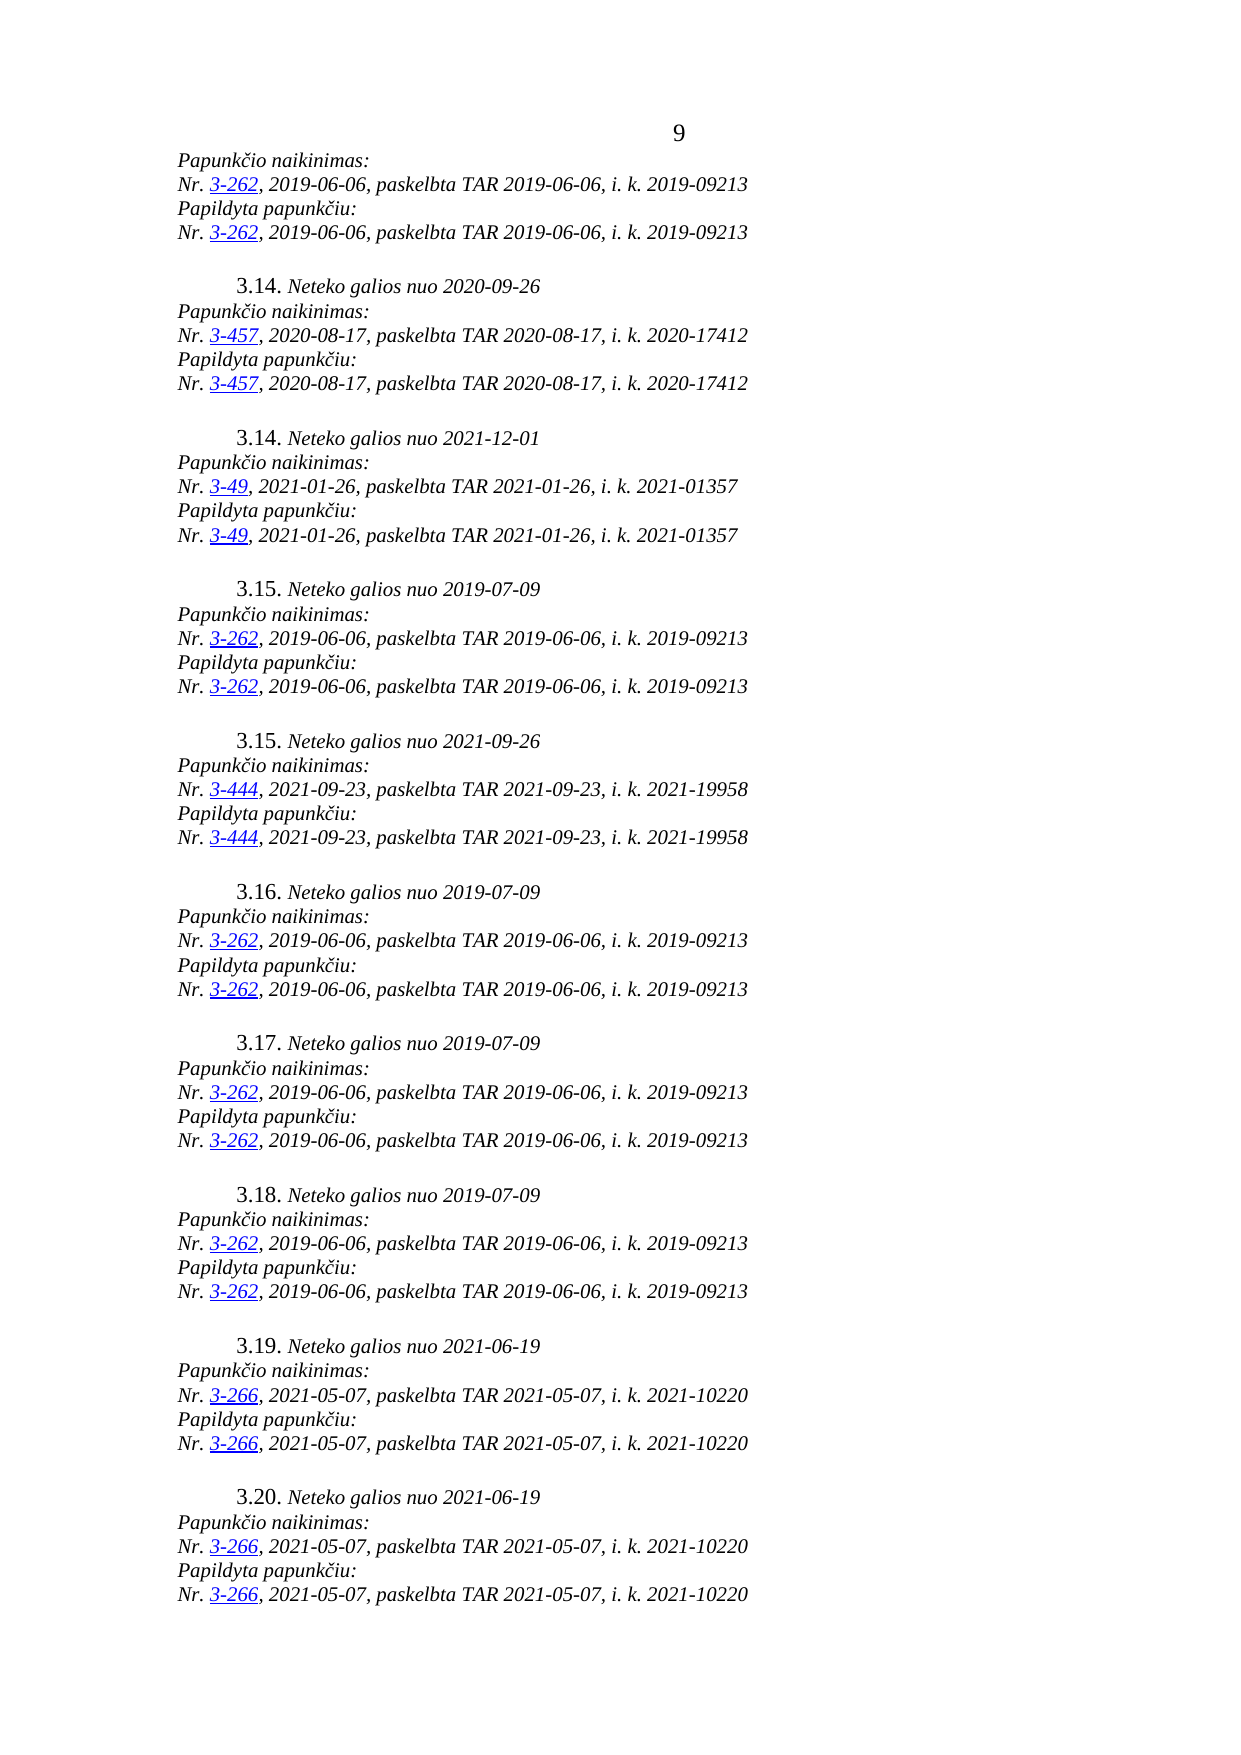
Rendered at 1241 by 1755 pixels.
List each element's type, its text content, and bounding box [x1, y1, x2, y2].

text Papunkčio naikinimas: [177, 753, 1181, 777]
text Papildyta papunkčiu: [177, 347, 1181, 371]
text 3.16. Neteko galios nuo 2019-07-09 [177, 878, 1181, 904]
text Papildyta papunkčiu: [177, 498, 1181, 522]
text Nr. 3-266, 2021-05-07, paskelbta TAR 2021-05-07, i. k. 2021-10220 [177, 1431, 1181, 1455]
text 3.17. Neteko galios nuo 2019-07-09 [177, 1029, 1181, 1056]
text Papunkčio naikinimas: [177, 1358, 1181, 1382]
text Nr. 3-262, 2019-06-06, paskelbta TAR 2019-06-06, i. k. 2019-09213 [177, 1279, 1181, 1303]
text Papildyta papunkčiu: [177, 952, 1181, 977]
text 3.15. Neteko galios nuo 2021-09-26 [177, 727, 1181, 753]
text Nr. 3-262, 2019-06-06, paskelbta TAR 2019-06-06, i. k. 2019-09213 [177, 172, 1181, 196]
text Nr. 3-49, 2021-01-26, paskelbta TAR 2021-01-26, i. k. 2021-01357 [177, 474, 1181, 498]
text Nr. 3-262, 2019-06-06, paskelbta TAR 2019-06-06, i. k. 2019-09213 [177, 1231, 1181, 1255]
text Papunkčio naikinimas: [177, 602, 1181, 626]
text 3.19. Neteko galios nuo 2021-06-19 [177, 1332, 1181, 1358]
text Nr. 3-457, 2020-08-17, paskelbta TAR 2020-08-17, i. k. 2020-17412 [177, 371, 1181, 395]
text Papildyta papunkčiu: [177, 1104, 1181, 1128]
text Papunkčio naikinimas: [177, 1207, 1181, 1231]
text 3.14. Neteko galios nuo 2020-09-26 [177, 273, 1181, 299]
text Papildyta papunkčiu: [177, 650, 1181, 674]
text Nr. 3-444, 2021-09-23, paskelbta TAR 2021-09-23, i. k. 2021-19958 [177, 777, 1181, 801]
text Papildyta papunkčiu: [177, 196, 1181, 220]
text Papunkčio naikinimas: [177, 148, 1181, 172]
text Nr. 3-266, 2021-05-07, paskelbta TAR 2021-05-07, i. k. 2021-10220 [177, 1582, 1181, 1606]
text Nr. 3-262, 2019-06-06, paskelbta TAR 2019-06-06, i. k. 2019-09213 [177, 1080, 1181, 1104]
text Nr. 3-266, 2021-05-07, paskelbta TAR 2021-05-07, i. k. 2021-10220 [177, 1382, 1181, 1407]
text Nr. 3-262, 2019-06-06, paskelbta TAR 2019-06-06, i. k. 2019-09213 [177, 977, 1181, 1001]
text Nr. 3-262, 2019-06-06, paskelbta TAR 2019-06-06, i. k. 2019-09213 [177, 626, 1181, 650]
text Papildyta papunkčiu: [177, 801, 1181, 825]
text Nr. 3-266, 2021-05-07, paskelbta TAR 2021-05-07, i. k. 2021-10220 [177, 1534, 1181, 1558]
text Nr. 3-262, 2019-06-06, paskelbta TAR 2019-06-06, i. k. 2019-09213 [177, 220, 1181, 244]
text Nr. 3-262, 2019-06-06, paskelbta TAR 2019-06-06, i. k. 2019-09213 [177, 1128, 1181, 1152]
text Nr. 3-457, 2020-08-17, paskelbta TAR 2020-08-17, i. k. 2020-17412 [177, 323, 1181, 347]
text Nr. 3-49, 2021-01-26, paskelbta TAR 2021-01-26, i. k. 2021-01357 [177, 522, 1181, 547]
text Nr. 3-444, 2021-09-23, paskelbta TAR 2021-09-23, i. k. 2021-19958 [177, 825, 1181, 849]
text Papildyta papunkčiu: [177, 1558, 1181, 1582]
text Papildyta papunkčiu: [177, 1407, 1181, 1431]
text 3.20. Neteko galios nuo 2021-06-19 [177, 1483, 1181, 1510]
text 3.14. Neteko galios nuo 2021-12-01 [177, 424, 1181, 450]
text Nr. 3-262, 2019-06-06, paskelbta TAR 2019-06-06, i. k. 2019-09213 [177, 674, 1181, 698]
text Papildyta papunkčiu: [177, 1255, 1181, 1279]
text 3.18. Neteko galios nuo 2019-07-09 [177, 1181, 1181, 1207]
text Papunkčio naikinimas: [177, 450, 1181, 474]
text Nr. 3-262, 2019-06-06, paskelbta TAR 2019-06-06, i. k. 2019-09213 [177, 928, 1181, 952]
text Papunkčio naikinimas: [177, 904, 1181, 928]
text Papunkčio naikinimas: [177, 1510, 1181, 1534]
text 3.15. Neteko galios nuo 2019-07-09 [177, 575, 1181, 602]
text Papunkčio naikinimas: [177, 1056, 1181, 1080]
text Papunkčio naikinimas: [177, 299, 1181, 323]
